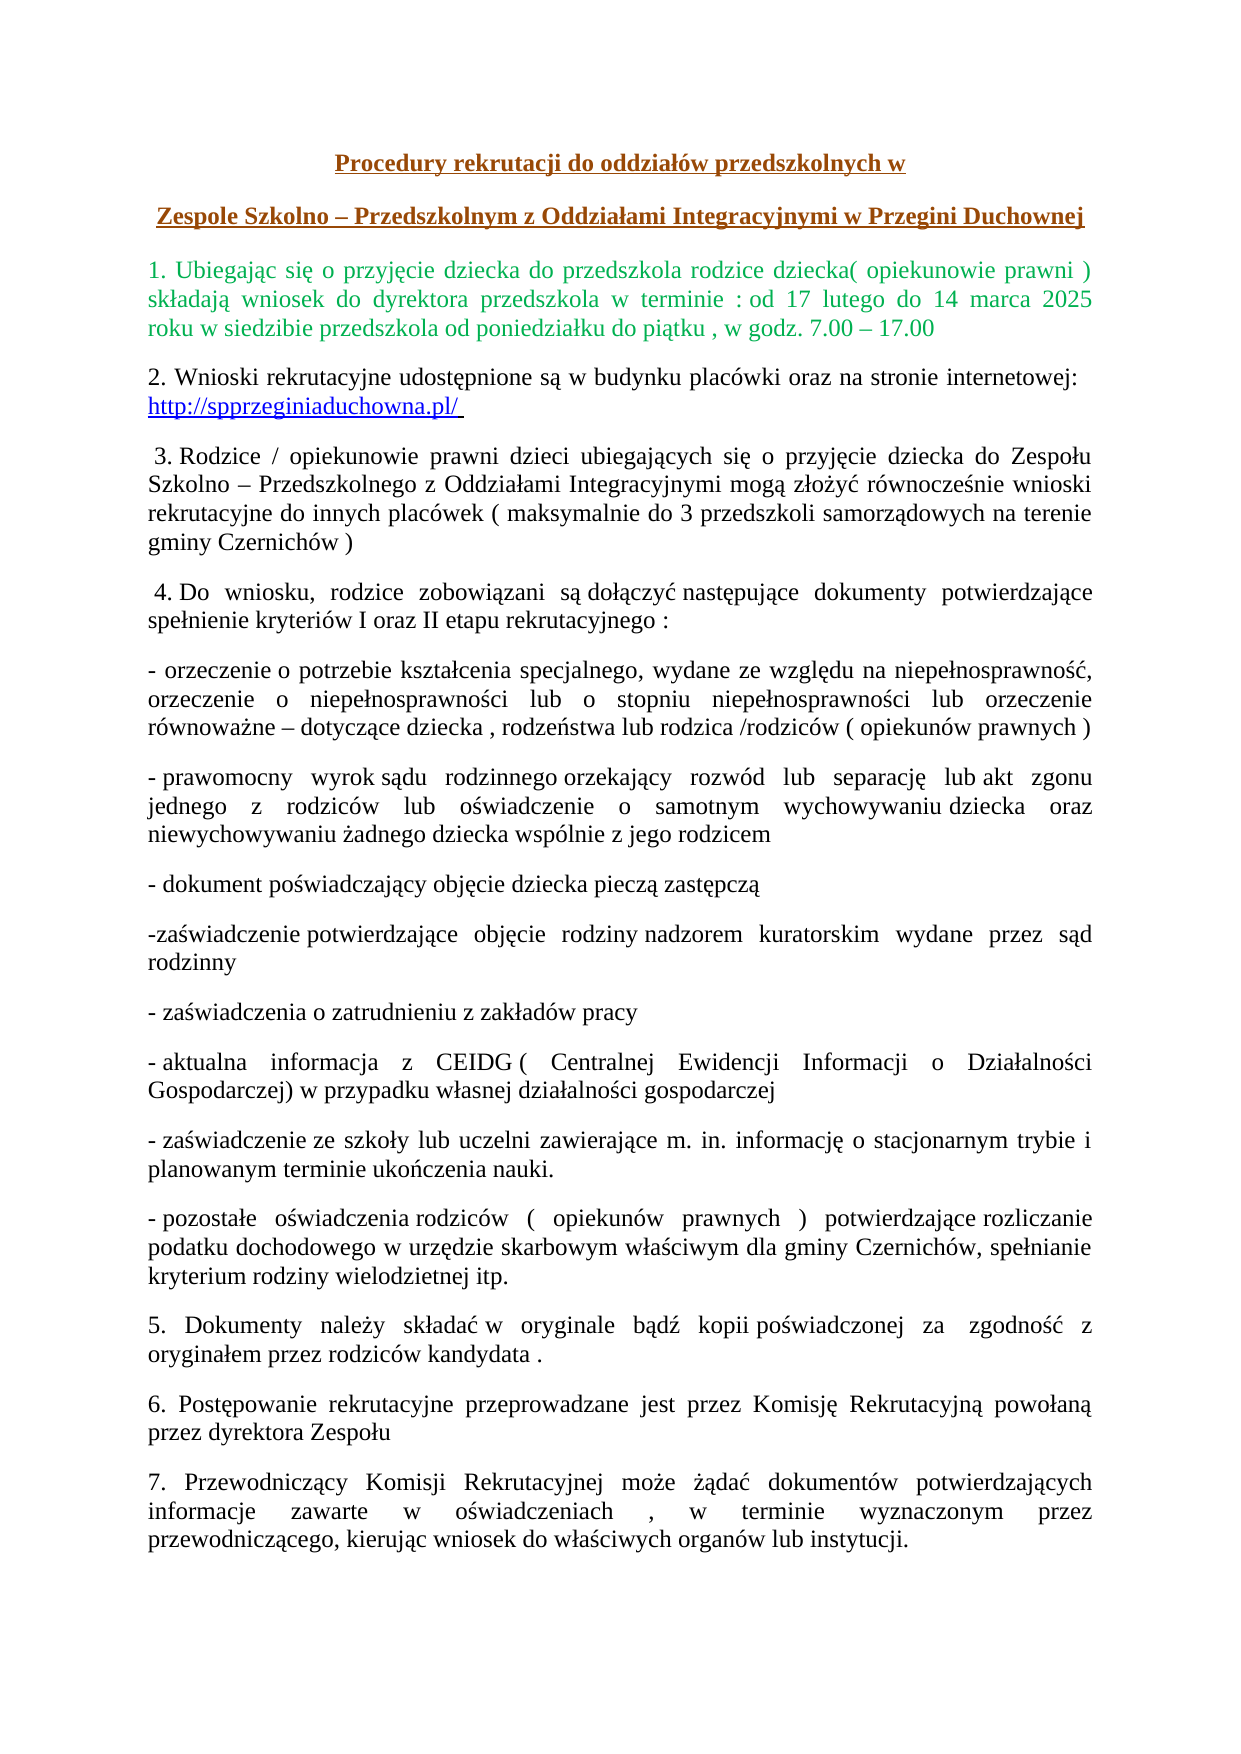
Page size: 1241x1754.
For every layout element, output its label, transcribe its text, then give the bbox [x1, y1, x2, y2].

text - aktualna informacja z CEIDG ( Centralnej Ewidencji Informacji o Działalności Gospodarczej) w przypadku własnej działalności gospodarczej [148, 1047, 1093, 1104]
text 7. Przewodniczący Komisji Rekrutacyjnej może żądać dokumentów potwierdzających informacje zawarte w oświadczeniach , w terminie wyznaczonym przez przewodniczącego, kierując wniosek do właściwych organów lub instytucji. [148, 1467, 1093, 1553]
text 2. Wnioski rekrutacyjne udostępnione są w budynku placówki oraz na stronie internetowej: http://spprzeginiaduchowna.pl/ [148, 362, 1093, 420]
text Procedury rekrutacji do oddziałów przedszkolnych w [148, 148, 1093, 176]
text - zaświadczenie ze szkoły lub uczelni zawierające m. in. informację o stacjonarnym trybie i planowanym terminie ukończenia nauki. [148, 1125, 1093, 1182]
text - zaświadczenia o zatrudnieniu z zakładów pracy [148, 997, 1093, 1026]
text - dokument poświadczający objęcie dziecka pieczą zastępczą [148, 869, 1093, 898]
text -zaświadczenie potwierdzające objęcie rodziny nadzorem kuratorskim wydane przez sąd rodzinny [148, 919, 1093, 976]
text Zespole Szkolno – Przedszkolnym z Oddziałami Integracyjnymi w Przegini Duchownej [148, 201, 1093, 230]
text 1. Ubiegając się o przyjęcie dziecka do przedszkola rodzice dziecka( opiekunowie prawni ) składają wniosek do dyrektora przedszkola w terminie : od 17 lutego do 14 marca 2025 roku w siedzibie przedszkola od poniedziałku do piątku , w godz. 7.00 – 17.00 [148, 255, 1093, 342]
text 3. Rodzice / opiekunowie prawni dzieci ubiegających się o przyjęcie dziecka do Zespołu Szkolno – Przedszkolnego z Oddziałami Integracyjnymi mogą złożyć równocześnie wnioski rekrutacyjne do innych placówek ( maksymalnie do 3 przedszkoli samorządowych na terenie gminy Czernichów ) [148, 441, 1093, 556]
text - orzeczenie o potrzebie kształcenia specjalnego, wydane ze względu na niepełnosprawność, orzeczenie o niepełnosprawności lub o stopniu niepełnosprawności lub orzeczenie równoważne – dotyczące dziecka , rodzeństwa lub rodzica /rodziców ( opiekunów prawnych ) [148, 655, 1093, 741]
text - prawomocny wyrok sądu rodzinnego orzekający rozwód lub separację lub akt zgonu jednego z rodziców lub oświadczenie o samotnym wychowywaniu dziecka oraz niewychowywaniu żadnego dziecka wspólnie z jego rodzicem [148, 762, 1093, 848]
text - pozostałe oświadczenia rodziców ( opiekunów prawnych ) potwierdzające rozliczanie podatku dochodowego w urzędzie skarbowym właściwym dla gminy Czernichów, spełnianie kryterium rodziny wielodzietnej itp. [148, 1203, 1093, 1289]
text 6. Postępowanie rekrutacyjne przeprowadzane jest przez Komisję Rekrutacyjną powołaną przez dyrektora Zespołu [148, 1389, 1093, 1446]
text 5. Dokumenty należy składać w oryginale bądź kopii poświadczonej za zgodność z oryginałem przez rodziców kandydata . [148, 1310, 1093, 1368]
text 4. Do wniosku, rodzice zobowiązani są dołączyć następujące dokumenty potwierdzające spełnienie kryteriów I oraz II etapu rekrutacyjnego : [148, 577, 1093, 634]
